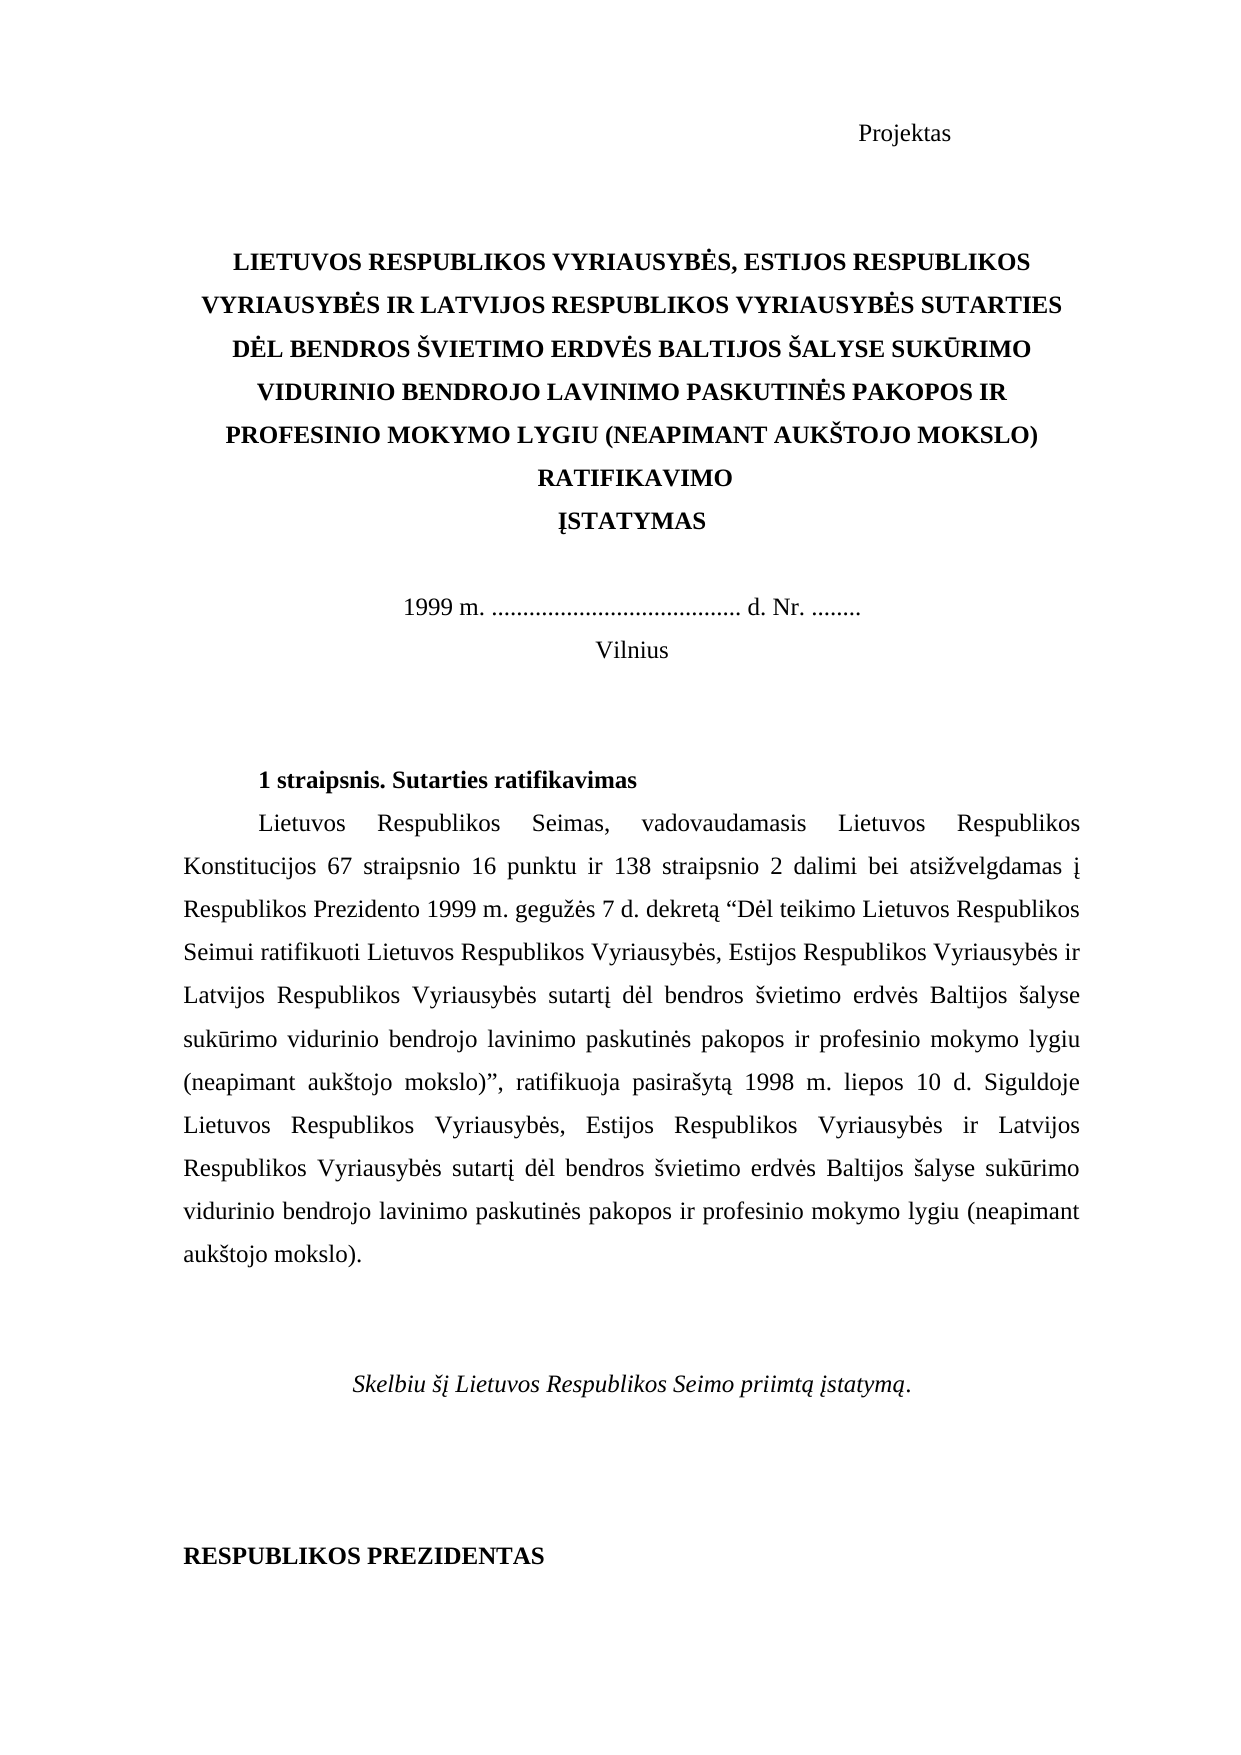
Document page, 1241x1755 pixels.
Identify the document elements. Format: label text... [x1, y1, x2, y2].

text 1999 m. ........................................ d. Nr. ........ [183, 592, 1081, 621]
text Projektas [183, 118, 1081, 147]
text LIETUVOS RESPUBLIKOS VYRIAUSYBĖS, ESTIJOS RESPUBLIKOS VYRIAUSYBĖS IR LATVIJOS RESPUBLIKOS VYRIAUSYBĖS SUTARTIES DĖL BENDROS ŠVIETIMO ERDVĖS BALTIJOS ŠALYSE SUKŪRIMO VIDURINIO BENDROJO LAVINIMO PASKUTINĖS PAKOPOS IR PROFESINIO MOKYMO LYGIU (NEAPIMANT AUKŠTOJO MOKSLO) [183, 247, 1081, 449]
text 1 straipsnis. Sutarties ratifikavimas [183, 765, 1081, 794]
text RESPUBLIKOS PREZIDENTAS [183, 1541, 1081, 1570]
text Vilnius [183, 636, 1081, 664]
text Lietuvos Respublikos Seimas, vadovaudamasis Lietuvos Respublikos Konstitucijos 67 straipsnio 16 punktu ir 138 straipsnio 2 dalimi bei atsižvelgdamas į Respublikos Prezidento 1999 m. gegužės 7 d. dekretą “Dėl teikimo Lietuvos Respublikos Seimui ratifikuoti Lietuvos Respublikos Vyriausybės, Estijos Respublikos Vyriausybės ir Latvijos Respublikos Vyriausybės sutartį dėl bendros švietimo erdvės Baltijos šalyse sukūrimo vidurinio bendrojo lavinimo paskutinės pakopos ir profesinio mokymo lygiu (neapimant aukštojo mokslo)”, ratifikuoja pasirašytą 1998 m. liepos 10 d. Siguldoje Lietuvos Respublikos Vyriausybės, Estijos Respublikos Vyriausybės ir Latvijos Respublikos Vyriausybės sutartį dėl bendros švietimo erdvės Baltijos šalyse sukūrimo vidurinio bendrojo lavinimo paskutinės pakopos ir profesinio mokymo lygiu (neapimant aukštojo mokslo). [183, 808, 1081, 1268]
text RATIFIKAVIMO [183, 463, 1081, 492]
text Skelbiu šį Lietuvos Respublikos Seimo priimtą įstatymą. [183, 1369, 1081, 1397]
text ĮSTATYMAS [183, 506, 1081, 535]
